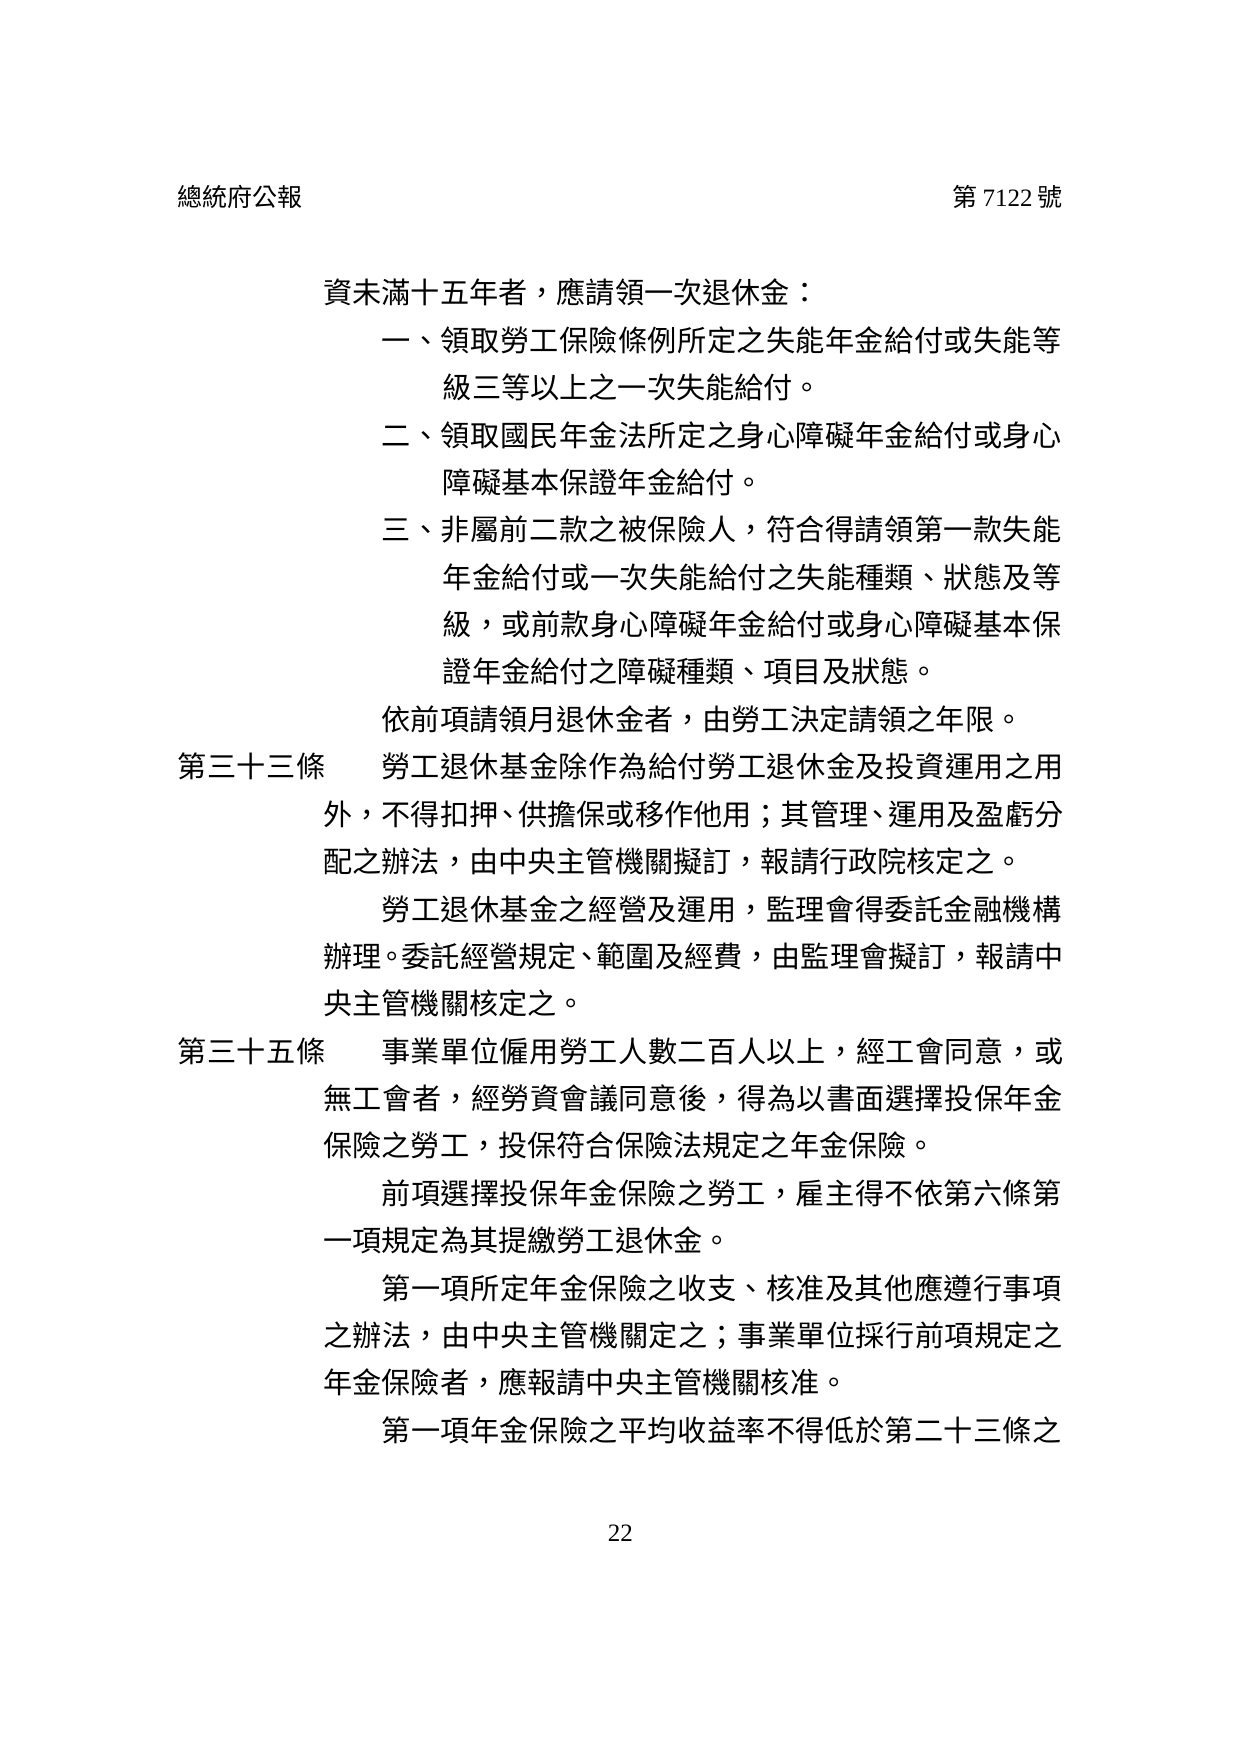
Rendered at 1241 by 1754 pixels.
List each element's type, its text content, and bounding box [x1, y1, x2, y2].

text 前項選擇投保年金保險之勞工，雇主得不依第六條第一項規定為其提繳勞工退休金。 [323, 1166, 1063, 1261]
text 第三十三條 勞工退休基金除作為給付勞工退休金及投資運用之用外，不得扣押、供擔保或移作他用；其管理、運用及盈虧分配之辦法，由中央主管機關擬訂，報請行政院核定之。 [177, 740, 1063, 882]
text 資未滿十五年者，應請領一次退休金： [177, 266, 1063, 313]
text 三、非屬前二款之被保險人，符合得請領第一款失能年金給付或一次失能給付之失能種類、狀態及等級，或前款身心障礙年金給付或身心障礙基本保證年金給付之障礙種類、項目及狀態。 [381, 503, 1063, 692]
text 勞工退休基金之經營及運用，監理會得委託金融機構辦理。委託經營規定、範圍及經費，由監理會擬訂，報請中央主管機關核定之。 [323, 882, 1063, 1024]
text 第一項年金保險之平均收益率不得低於第二十三條之 [323, 1403, 1063, 1451]
text 依前項請領月退休金者，由勞工決定請領之年限。 [323, 692, 1063, 740]
text 第三十五條 事業單位僱用勞工人數二百人以上，經工會同意，或無工會者，經勞資會議同意後，得為以書面選擇投保年金保險之勞工，投保符合保險法規定之年金保險。 [177, 1024, 1063, 1166]
text 一、領取勞工保險條例所定之失能年金給付或失能等級三等以上之一次失能給付。 [381, 313, 1063, 408]
text 第一項所定年金保險之收支、核准及其他應遵行事項之辦法，由中央主管機關定之；事業單位採行前項規定之年金保險者，應報請中央主管機關核准。 [323, 1261, 1063, 1403]
text 二、領取國民年金法所定之身心障礙年金給付或身心障礙基本保證年金給付。 [381, 408, 1063, 503]
